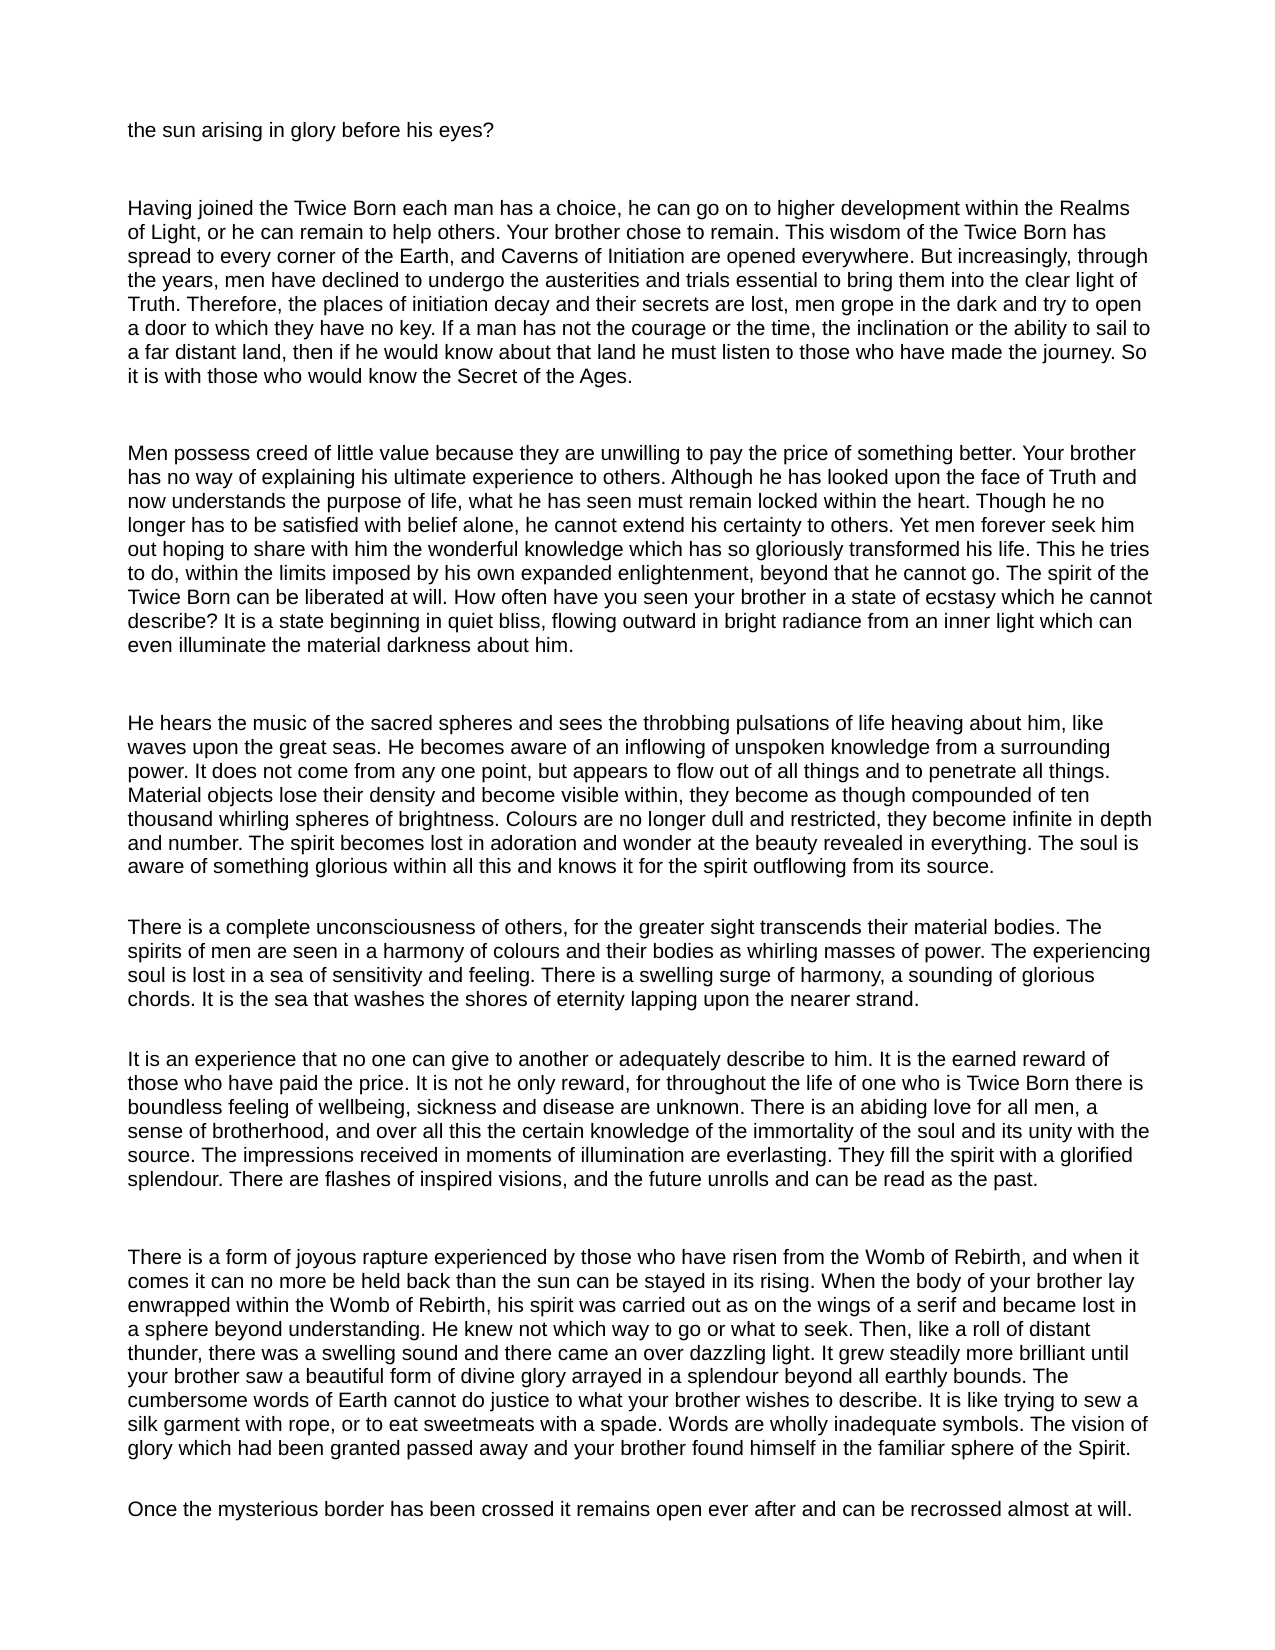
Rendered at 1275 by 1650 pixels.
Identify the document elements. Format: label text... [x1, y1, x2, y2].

text the sun arising in glory before his eyes? [127, 118, 1154, 142]
text Having joined the Twice Born each man has a choice, he can go on to higher development within the Realms of Light, or he can remain to help others. Your brother chose to remain. This wisdom of the Twice Born has spread to every corner of the Earth, and Caverns of Initiation are opened everywhere. But increasingly, through the years, men have declined to undergo the austerities and trials essential to bring them into the clear light of Truth. Therefore, the places of initiation decay and their secrets are lost, men grope in the dark and try to open a door to which they have no key. If a man has not the courage or the time, the inclination or the ability to sail to a far distant land, then if he would know about that land he must listen to those who have made the journey. So it is with those who would know the Secret of the Ages. [127, 196, 1154, 387]
text It is an experience that no one can give to another or adequately describe to him. It is the earned reward of those who have paid the price. It is not he only reward, for throughout the life of one who is Twice Born there is boundless feeling of wellbeing, sickness and disease are unknown. There is an abiding love for all men, a sense of brotherhood, and over all this the certain knowledge of the immortality of the soul and its unity with the source. The impressions received in moments of illumination are everlasting. They fill the spirit with a glorified splendour. There are flashes of inspired visions, and the future unrolls and can be read as the past. [127, 1023, 1154, 1191]
text Men possess creed of little value because they are unwilling to pay the price of something better. Your brother has no way of explaining his ultimate experience to others. Although he has looked upon the face of Truth and now understands the purpose of life, what he has seen must remain locked within the heart. Though he no longer has to be satisfied with belief alone, he cannot extend his certainty to others. Yet men forever seek him out hoping to share with him the wonderful knowledge which has so gloriously transformed his life. This he tries to do, within the limits imposed by his own expanded enlightenment, beyond that he cannot go. The spirit of the Twice Born can be liberated at will. How often have you seen your brother in a state of ecstasy which he cannot describe? It is a state beginning in quiet bliss, flowing outward in bright radiance from an inner light which can even illuminate the material darkness about him. [127, 441, 1154, 657]
text There is a complete unconsciousness of others, for the greater sight transcends their material bodies. The spirits of men are seen in a harmony of colours and their bodies as whirling masses of power. The experiencing soul is lost in a sea of sensitivity and feeling. There is a swelling surge of harmony, a sounding of glorious chords. It is the sea that washes the shores of eternity lapping upon the nearer strand. [127, 891, 1154, 1011]
text There is a form of joyous rapture experienced by those who have risen from the Womb of Rebirth, and when it comes it can no more be held back than the sun can be stayed in its rising. When the body of your brother lay enwrapped within the Womb of Rebirth, his spirit was carried out as on the wings of a serif and became lost in a sphere beyond understanding. He knew not which way to go or what to seek. Then, like a roll of distant thunder, there was a swelling sound and there came an over dazzling light. It grew steadily more brilliant until your brother saw a beautiful form of divine glory arrayed in a splendour beyond all earthly bounds. The cumbersome words of Earth cannot do justice to what your brother wishes to describe. It is like trying to sew a silk garment with rope, or to eat sweetmeats with a spade. Words are wholly inadequate symbols. The vision of glory which had been granted passed away and your brother found himself in the familiar sphere of the Spirit. [127, 1244, 1154, 1460]
text Once the mysterious border has been crossed it remains open ever after and can be recrossed almost at will. [127, 1473, 1154, 1521]
text He hears the music of the sacred spheres and sees the throbbing pulsations of life heaving about him, like waves upon the great seas. He becomes aware of an inflowing of unspoken knowledge from a surrounding power. It does not come from any one point, but appears to flow out of all things and to penetrate all things. Material objects lose their density and become visible within, they become as though compounded of ten thousand whirling spheres of brightness. Colours are no longer dull and restricted, they become infinite in depth and number. The spirit becomes lost in adoration and wonder at the beauty revealed in everything. The soul is aware of something glorious within all this and knows it for the spirit outflowing from its source. [127, 711, 1154, 878]
